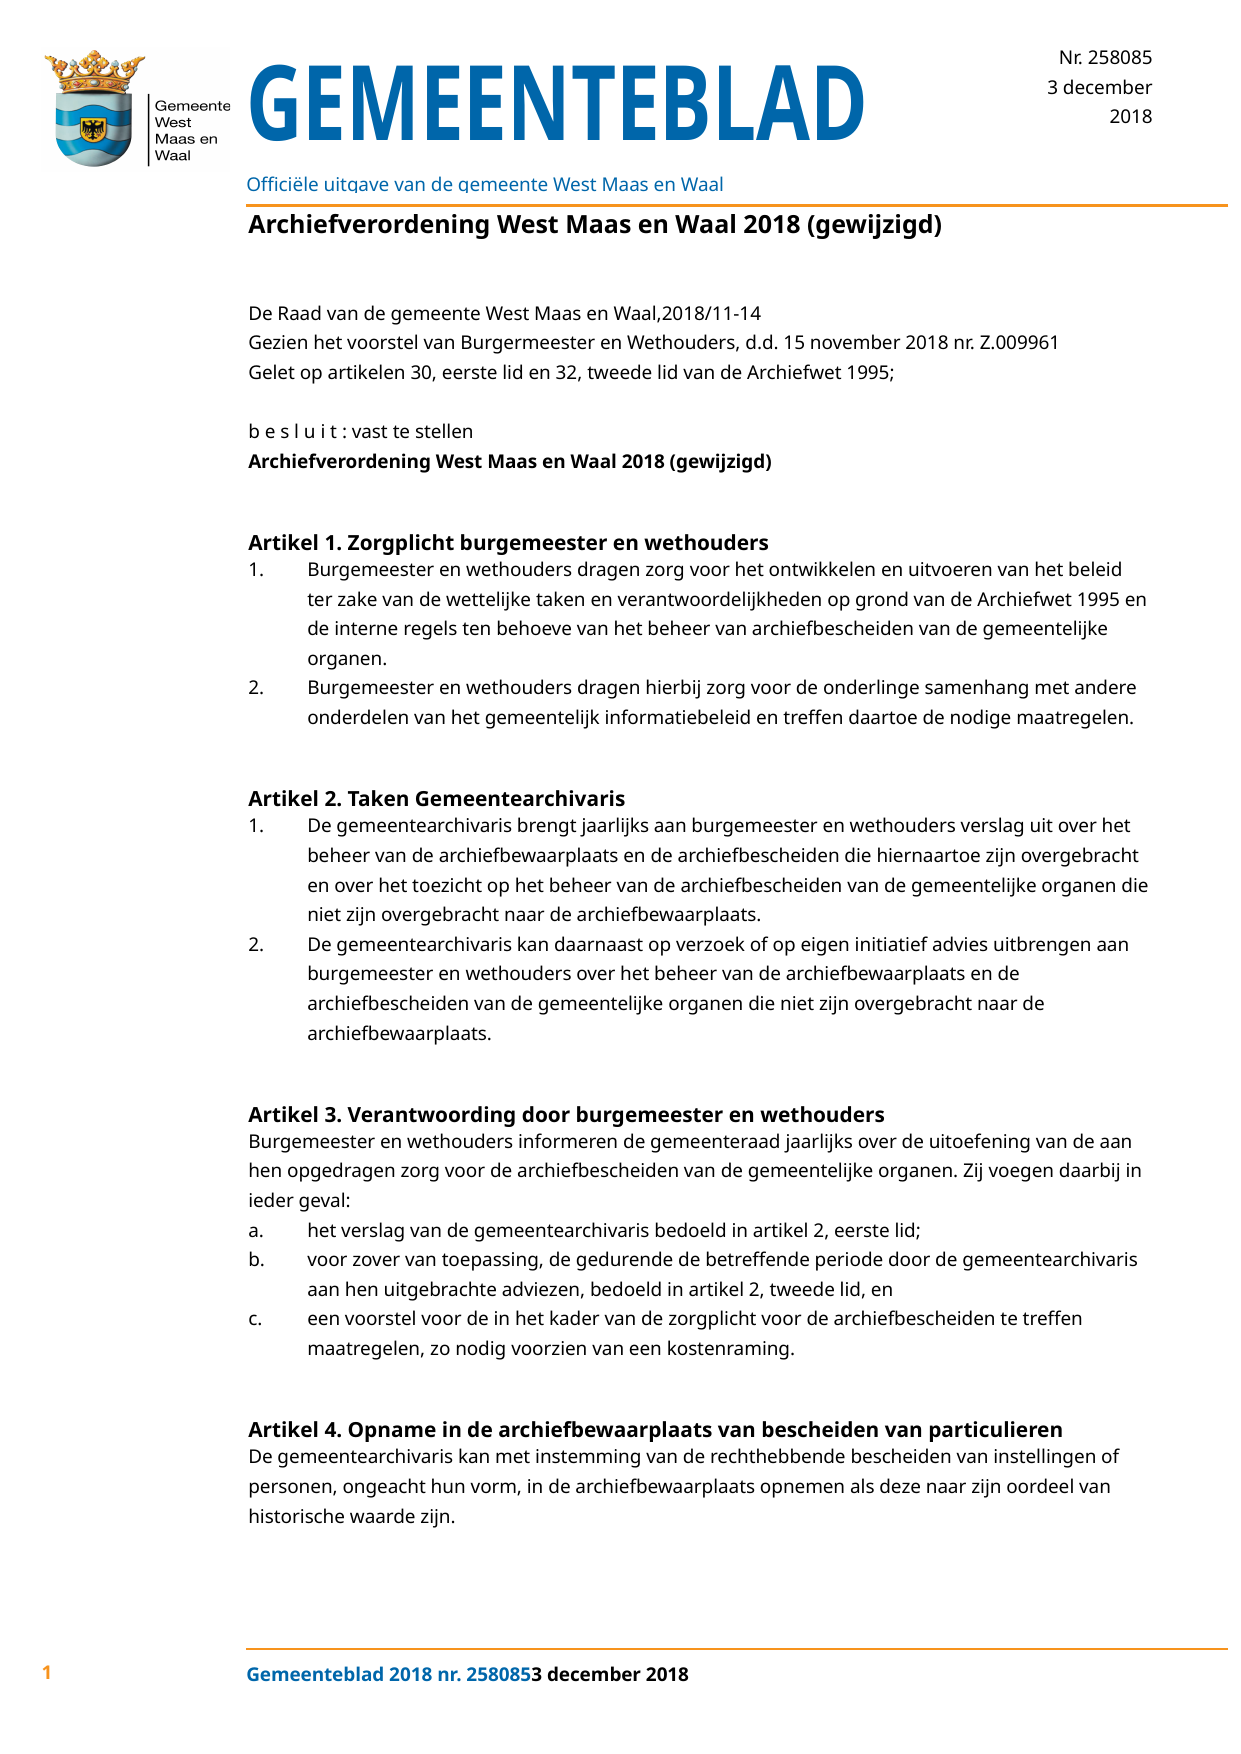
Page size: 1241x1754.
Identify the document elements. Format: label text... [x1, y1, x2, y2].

text De Raad van de gemeente West Maas en Waal,2018/11-14 [248, 300, 1152, 326]
text De gemeentearchivaris kan met instemming van de rechthebbende bescheiden van instellingen of personen, ongeacht hun vorm, in de archiefbewaarplaats opnemen als deze naar zijn oordeel van historische waarde zijn. [248, 1444, 1152, 1528]
text Burgemeester en wethouders informeren de gemeenteraad jaarlijks over de uitoefening van de aan hen opgedragen zorg voor de archiefbescheiden van de gemeentelijke organen. Zij voegen daarbij in ieder geval: [248, 1128, 1152, 1213]
text Artikel 3. Verantwoording door burgemeester en wethouders [248, 1100, 1152, 1128]
text Artikel 1. Zorgplicht burgemeester en wethouders [248, 528, 1152, 556]
text Archiefverordening West Maas en Waal 2018 (gewijzigd) [248, 207, 1152, 241]
list De gemeentearchivaris kan daarnaast op verzoek of op eigen initiatief advies uitbrengen aan burgemeester en wethouders over het beheer van de archiefbewaarplaats en de archiefbescheiden van de gemeentelijke organen die niet zijn overgebracht naar de archiefbewaarplaats. [248, 931, 1152, 1045]
list Burgemeester en wethouders dragen hierbij zorg voor de onderlinge samenhang met andere onderdelen van het gemeentelijk informatiebeleid en treffen daartoe de nodige maatregelen. [248, 674, 1152, 730]
list Burgemeester en wethouders dragen zorg voor het ontwikkelen en uitvoeren van het beleid ter zake van de wettelijke taken en verantwoordelijkheden op grond van de Archiefwet 1995 en de interne regels ten behoeve van het beheer van archiefbescheiden van de gemeentelijke organen. [248, 556, 1152, 671]
list De gemeentearchivaris brengt jaarlijks aan burgemeester en wethouders verslag uit over het beheer van de archiefbewaarplaats en de archiefbescheiden die hiernaartoe zijn overgebracht en over het toezicht op het beheer van de archiefbescheiden van de gemeentelijke organen die niet zijn overgebracht naar de archiefbewaarplaats. [248, 813, 1152, 927]
text Artikel 2. Taken Gemeentearchivaris [248, 784, 1152, 813]
text Archiefverordening West Maas en Waal 2018 (gewijzigd) [248, 448, 1152, 473]
list voor zover van toepassing, de gedurende de betreffende periode door de gemeentearchivaris aan hen uitgebrachte adviezen, bedoeld in artikel 2, tweede lid, en [248, 1246, 1152, 1302]
picture [41, 47, 231, 172]
text Gezien het voorstel van Burgermeester en Wethouders, d.d. 15 november 2018 nr. Z.009961 [248, 329, 1152, 355]
text Gelet op artikelen 30, eerste lid en 32, tweede lid van de Archiefwet 1995; [248, 359, 1152, 385]
text Artikel 4. Opname in de archiefbewaarplaats van bescheiden van particulieren [248, 1415, 1152, 1444]
list het verslag van de gemeentearchivaris bedoeld in artikel 2, eerste lid; [248, 1217, 1152, 1243]
list een voorstel voor de in het kader van de zorgplicht voor de archiefbescheiden te treffen maatregelen, zo nodig voorzien van een kostenraming. [248, 1306, 1152, 1361]
text b e s l u i t : vast te stellen [248, 418, 1152, 444]
